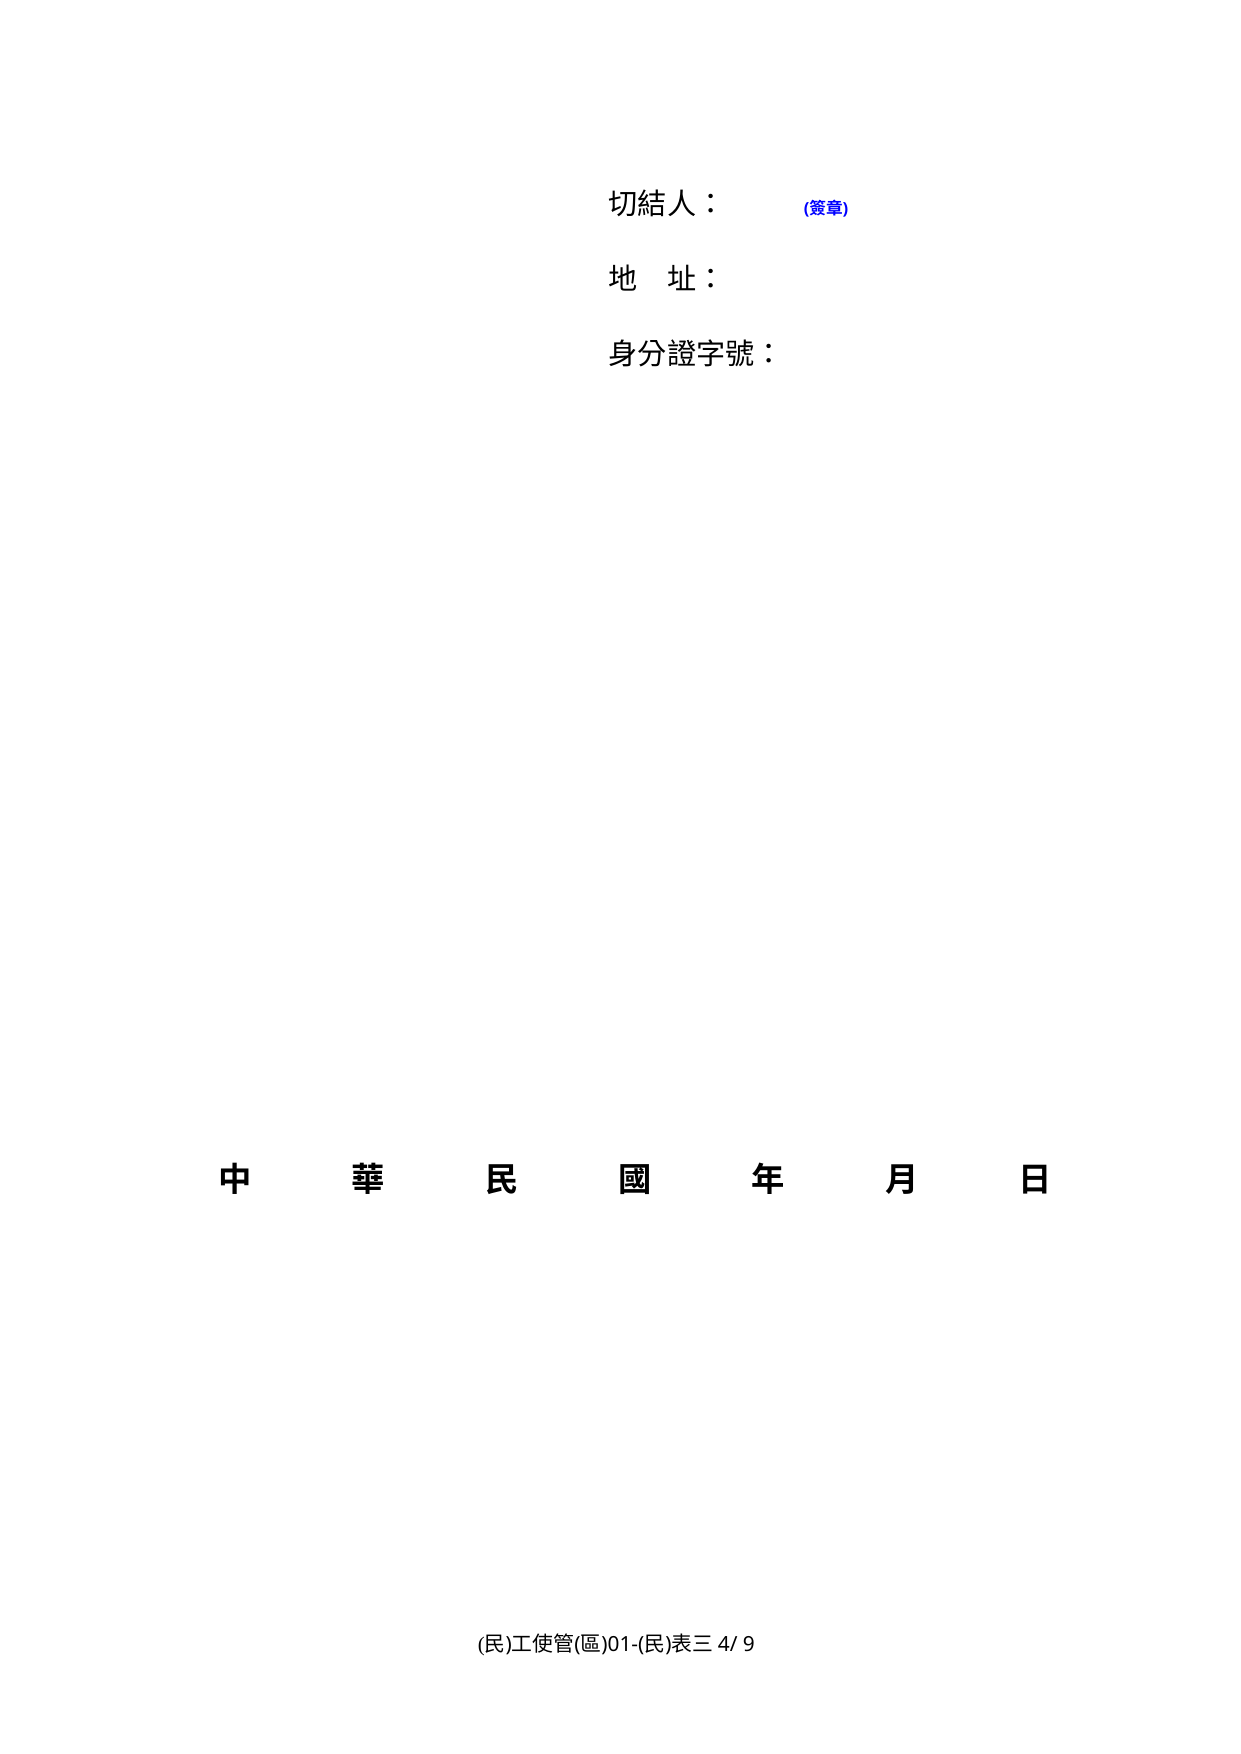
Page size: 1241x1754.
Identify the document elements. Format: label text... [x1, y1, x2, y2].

text 身分證字號： [608, 314, 1092, 389]
text 中 華 民 國 年 月 日 [177, 1139, 1092, 1214]
text 地 址： [608, 239, 1092, 314]
text 切結人： (簽章) [608, 164, 1092, 239]
